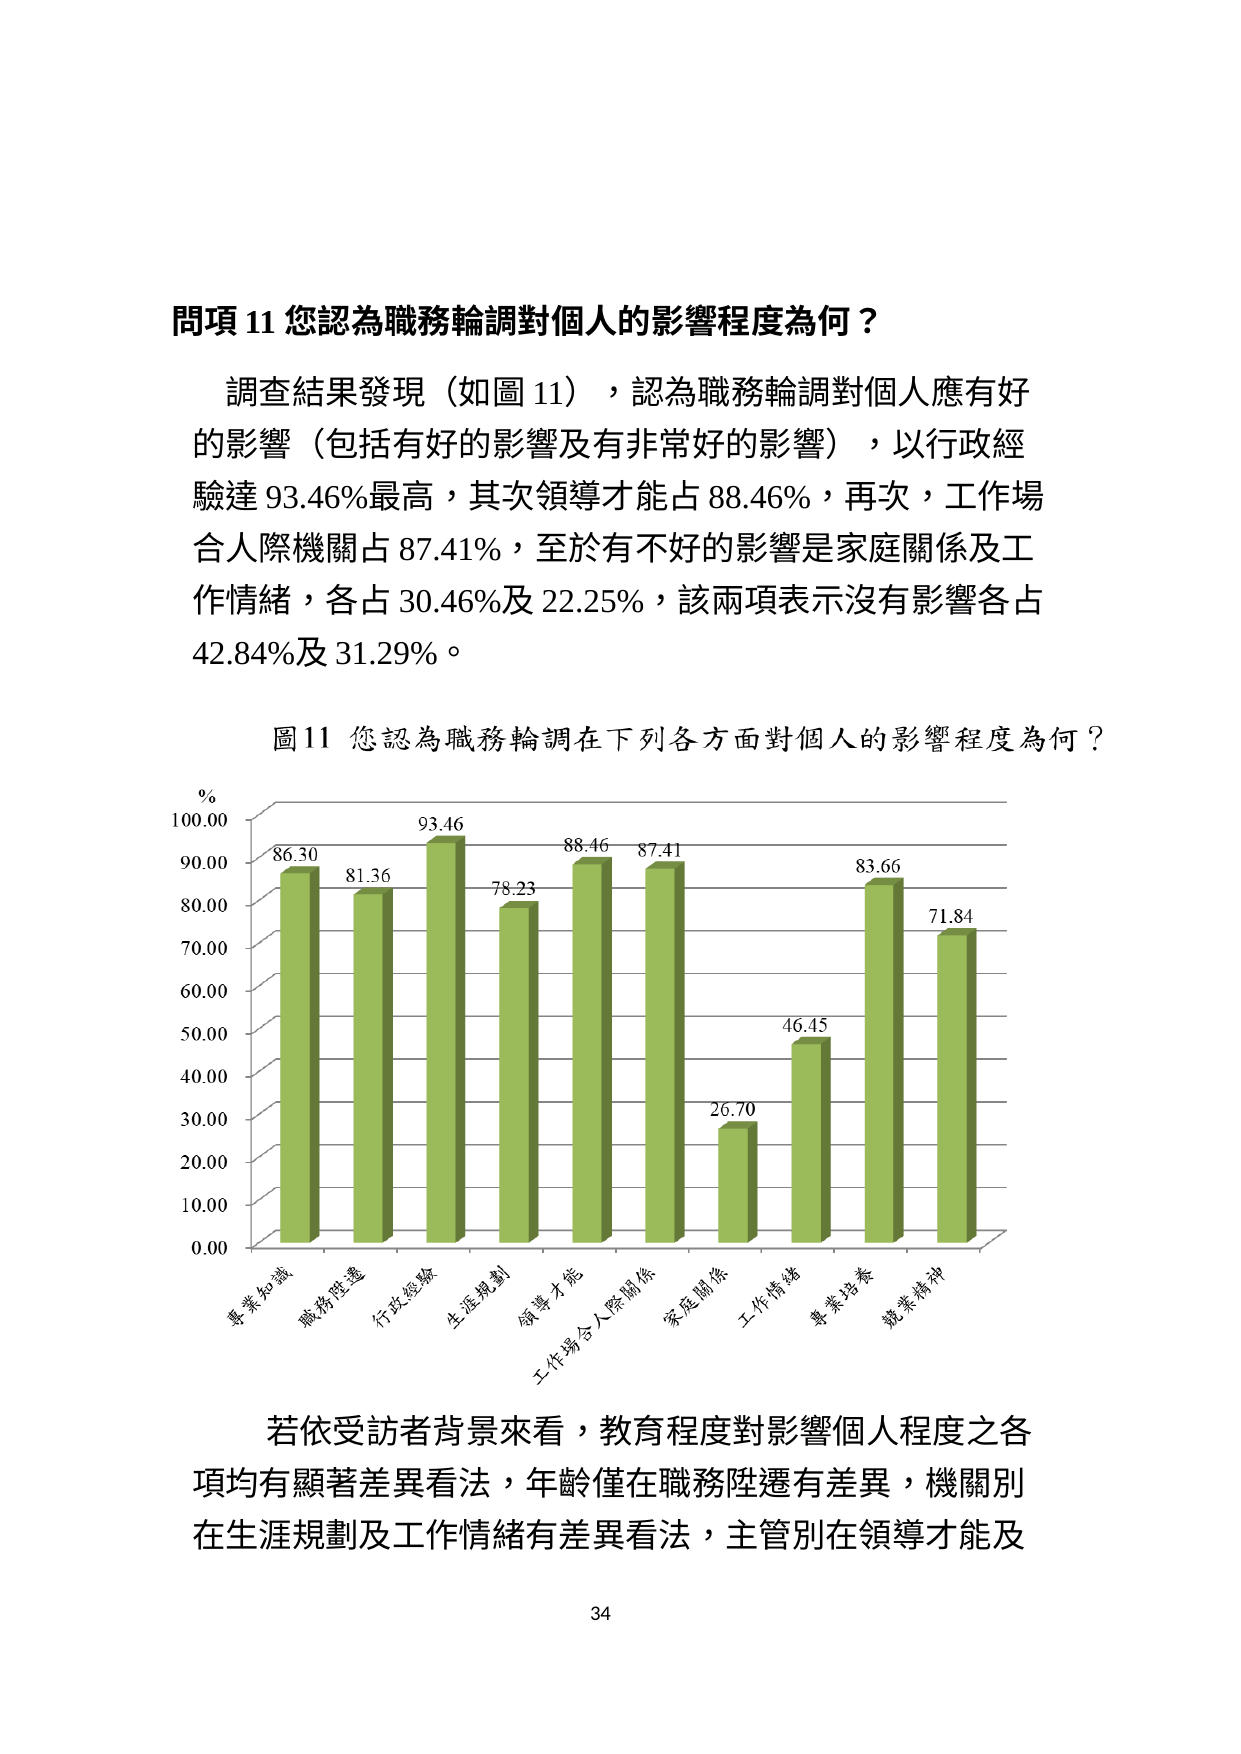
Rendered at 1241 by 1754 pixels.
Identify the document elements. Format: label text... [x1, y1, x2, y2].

text 問項11 您認為職務輪調對個人的影響程度為何？ [163, 292, 1053, 344]
text 若依受訪者背景來看，教育程度對影響個人程度之各項均有顯著差異看法，年齡僅在職務陞遷有差異，機關別在生涯規劃及工作情緒有差異看法，主管別在領導才能及專業培養有差異看法，公務年資在生涯規劃、工作情緒及競業精神有差異看法，服務部門僅在職務陞遷有差異看法。（詳見表11） [192, 1402, 1053, 1558]
picture [114, 681, 1183, 1397]
text 調查結果發現（如圖11），認為職務輪調對個人應有好的影響（包括有好的影響及有非常好的影響），以行政經驗達93.46%最高，其次領導才能占88.46%，再次，工作場合人際機關占87.41%，至於有不好的影響是家庭關係及工作情緒，各占30.46%及22.25%，該兩項表示沒有影響各占42.84%及31.29%。 [192, 362, 1053, 675]
